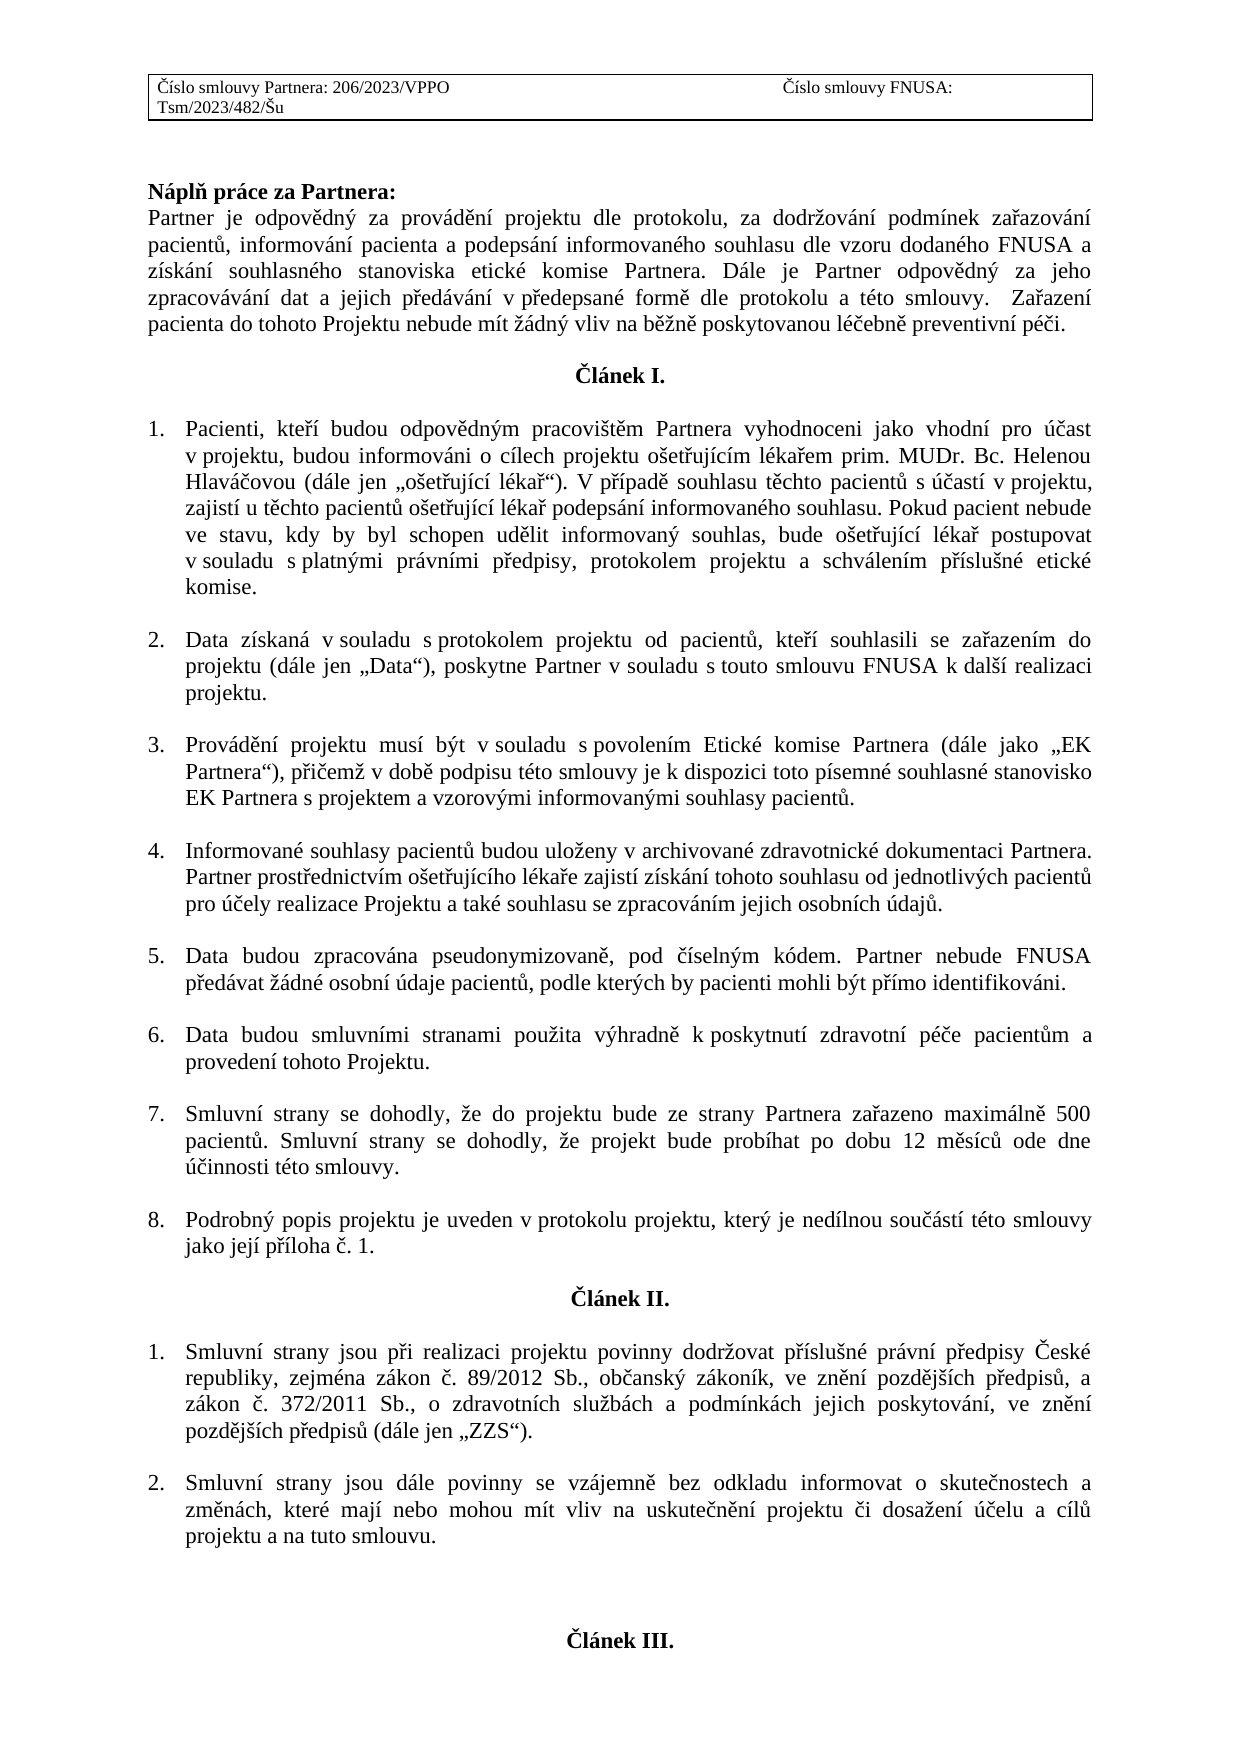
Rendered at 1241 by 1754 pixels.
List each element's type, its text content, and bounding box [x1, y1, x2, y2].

list Smluvní strany jsou dále povinny se vzájemně bez odkladu informovat o skutečnostech a změnách, které mají nebo mohou mít vliv na uskutečnění projektu či dosažení účelu a cílů projektu a na tuto smlouvu. [148, 1469, 1093, 1548]
list Smluvní strany se dohodly, že do projektu bude ze strany Partnera zařazeno maximálně 500 pacientů. Smluvní strany se dohodly, že projekt bude probíhat po dobu 12 měsíců ode dne účinnosti této smlouvy. [148, 1101, 1093, 1179]
list Informované souhlasy pacientů budou uloženy v archivované zdravotnické dokumentaci Partnera. Partner prostřednictvím ošetřujícího lékaře zajistí získání tohoto souhlasu od jednotlivých pacientů pro účely realizace Projektu a také souhlasu se zpracováním jejich osobních údajů. [148, 837, 1093, 916]
list Podrobný popis projektu je uveden v protokolu projektu, který je nedílnou součástí této smlouvy jako její příloha č. 1. [148, 1206, 1093, 1259]
subtitle Partner je odpovědný za provádění projektu dle protokolu, za dodržování podmínek zařazování pacientů, informování pacienta a podepsání informovaného souhlasu dle vzoru dodaného FNUSA a získání souhlasného stanoviska etické komise Partnera. Dále je Partner odpovědný za jeho zpracovávání dat a jejich předávání v předepsané formě dle protokolu a této smlouvy. Zařazení pacienta do tohoto Projektu nebude mít žádný vliv na běžně poskytovanou léčebně preventivní péči. [148, 204, 1093, 336]
list Pacienti, kteří budou odpovědným pracovištěm Partnera vyhodnoceni jako vhodní pro účast v projektu, budou informováni o cílech projektu ošetřujícím lékařem prim. MUDr. Bc. Helenou Hlaváčovou (dále jen „ošetřující lékař“). V případě souhlasu těchto pacientů s účastí v projektu, zajistí u těchto pacientů ošetřující lékař podepsání informovaného souhlasu. Pokud pacient nebude ve stavu, kdy by byl schopen udělit informovaný souhlas, bude ošetřující lékař postupovat v souladu s platnými právními předpisy, protokolem projektu a schválením příslušné etické komise. [148, 415, 1093, 600]
list Data získaná v souladu s protokolem projektu od pacientů, kteří souhlasili se zařazením do projektu (dále jen „Data“), poskytne Partner v souladu s touto smlouvu FNUSA k další realizaci projektu. [148, 626, 1093, 705]
list Data budou smluvními stranami použita výhradně k poskytnutí zdravotní péče pacientům a provedení tohoto Projektu. [148, 1021, 1093, 1074]
list Provádění projektu musí být v souladu s povolením Etické komise Partnera (dále jako „EK Partnera“), přičemž v době podpisu této smlouvy je k dispozici toto písemné souhlasné stanovisko EK Partnera s projektem a vzorovými informovanými souhlasy pacientů. [148, 732, 1093, 811]
list Data budou zpracována pseudonymizovaně, pod číselným kódem. Partner nebude FNUSA předávat žádné osobní údaje pacientů, podle kterých by pacienti mohli být přímo identifikováni. [148, 942, 1093, 995]
subtitle Náplň práce za Partnera: [148, 178, 1093, 204]
list Smluvní strany jsou při realizaci projektu povinny dodržovat příslušné právní předpisy České republiky, zejména zákon č. 89/2012 Sb., občanský zákoník, ve znění pozdějších předpisů, a zákon č. 372/2011 Sb., o zdravotních službách a podmínkách jejich poskytování, ve znění pozdějších předpisů (dále jen „ZZS“). [148, 1338, 1093, 1443]
subtitle Článek II. [148, 1285, 1093, 1311]
subtitle Článek I. [148, 363, 1093, 389]
text Článek III. [148, 1628, 1093, 1654]
